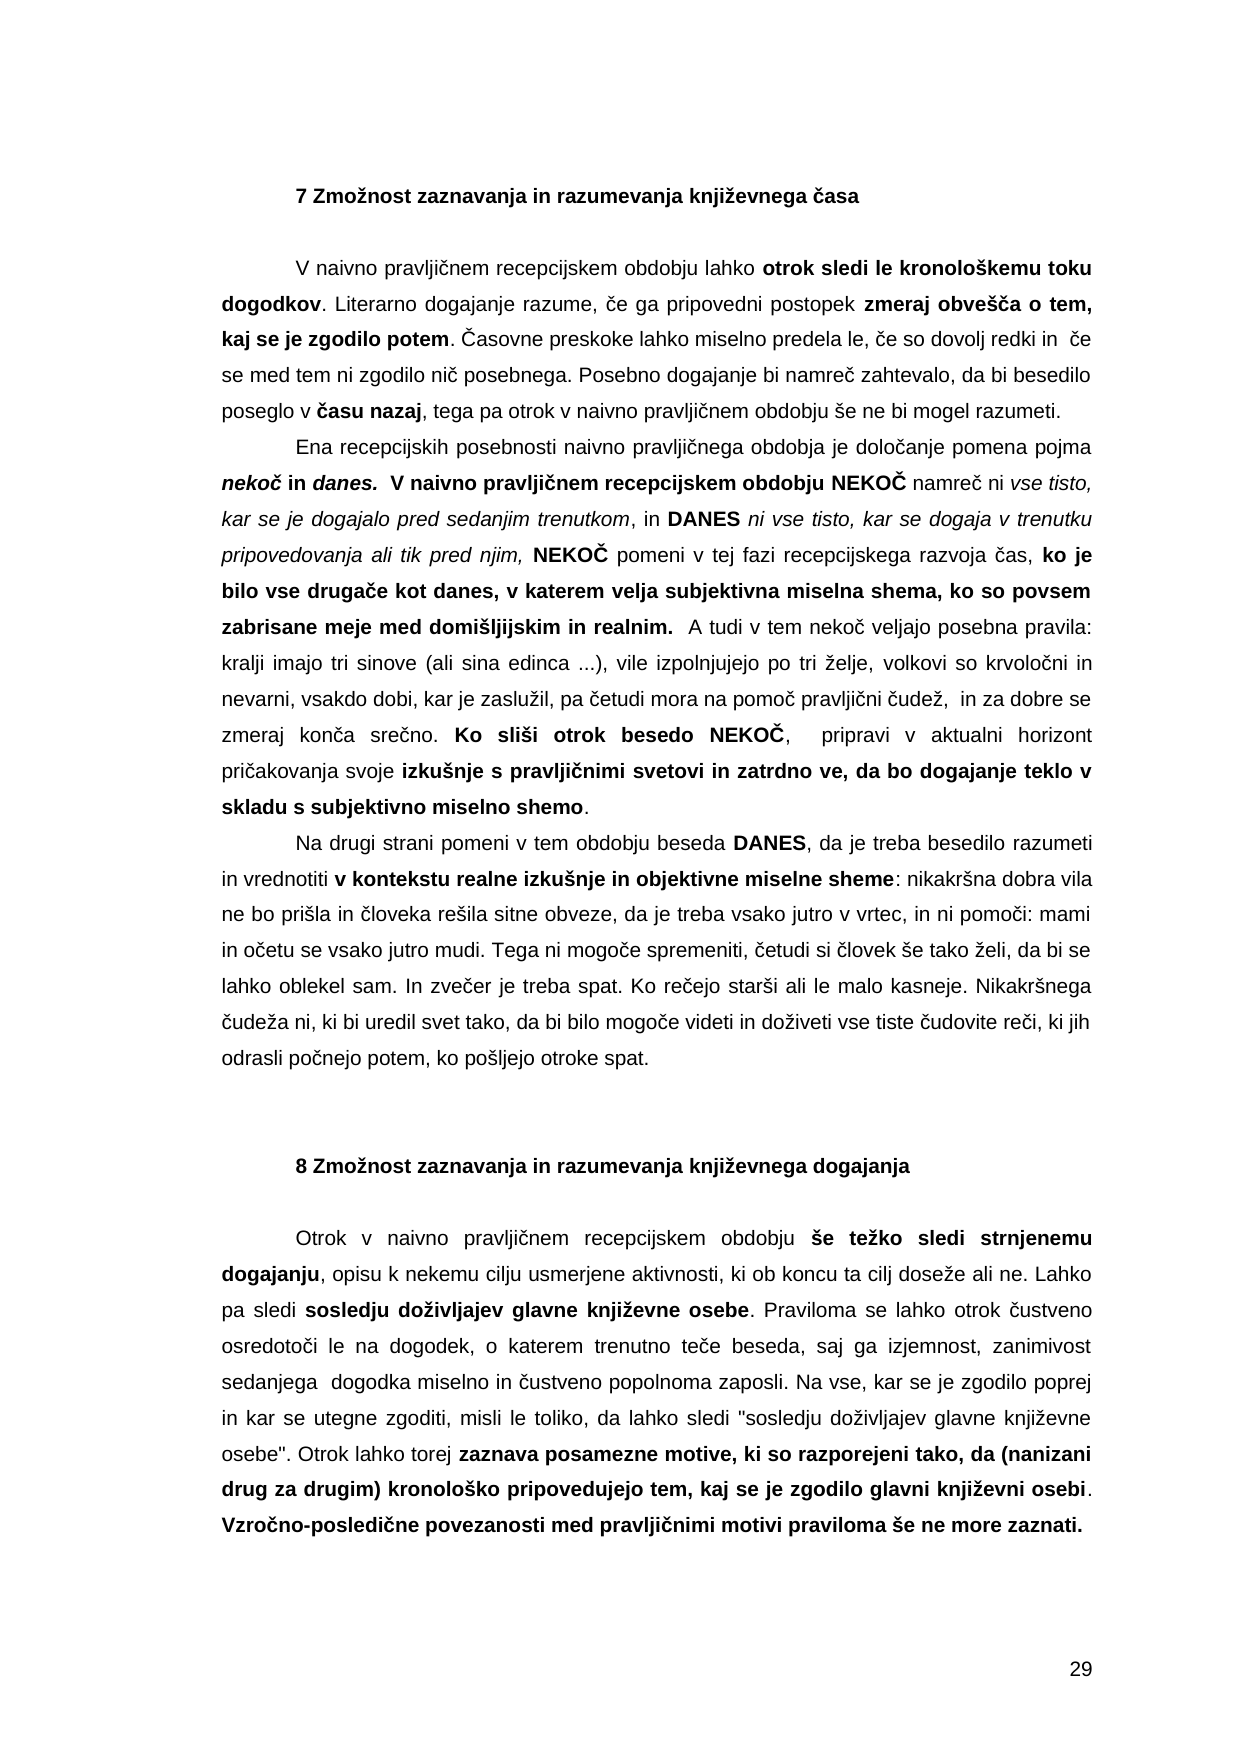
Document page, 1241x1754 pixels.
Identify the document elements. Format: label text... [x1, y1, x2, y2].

text Otrok v naivno pravljičnem recepcijskem obdobju še težko sledi strnjenemu dogajanju, opisu k nekemu cilju usmerjene aktivnosti, ki ob koncu ta cilj doseže ali ne. Lahko pa sledi sosledju doživljajev glavne književne osebe. Praviloma se lahko otrok čustveno osredotoči le na dogodek, o katerem trenutno teče beseda, saj ga izjemnost, zanimivost sedanjega dogodka miselno in čustveno popolnoma zaposli. Na vse, kar se je zgodilo poprej in kar se utegne zgoditi, misli le toliko, da lahko sledi "sosledju doživljajev glavne književne osebe". Otrok lahko torej zaznava posamezne motive, ki so razporejeni tako, da (nanizani drug za drugim) kronološko pripovedujejo tem, kaj se je zgodilo glavni književni osebi. Vzročno-posledične povezanosti med pravljičnimi motivi praviloma še ne more zaznati. [221, 1226, 1093, 1537]
text Ena recepcijskih posebnosti naivno pravljičnega obdobja je določanje pomena pojma nekoč in danes. V naivno pravljičnem recepcijskem obdobju NEKOČ namreč ni vse tisto, kar se je dogajalo pred sedanjim trenutkom, in DANES ni vse tisto, kar se dogaja v trenutku pripovedovanja ali tik pred njim, NEKOČ pomeni v tej fazi recepcijskega razvoja čas, ko je bilo vse drugače kot danes, v katerem velja subjektivna miselna shema, ko so povsem zabrisane meje med domišljijskim in realnim. A tudi v tem nekoč veljajo posebna pravila: kralji imajo tri sinove (ali sina edinca ...), vile izpolnjujejo po tri želje, volkovi so krvoločni in nevarni, vsakdo dobi, kar je zaslužil, pa četudi mora na pomoč pravljični čudež, in za dobre se zmeraj konča srečno. Ko sliši otrok besedo NEKOČ, pripravi v aktualni horizont pričakovanja svoje izkušnje s pravljičnimi svetovi in zatrdno ve, da bo dogajanje teklo v skladu s subjektivno miselno shemo. [221, 435, 1093, 818]
text V naivno pravljičnem recepcijskem obdobju lahko otrok sledi le kronološkemu toku dogodkov. Literarno dogajanje razume, če ga pripovedni postopek zmeraj obvešča o tem, kaj se je zgodilo potem. Časovne preskoke lahko miselno predela le, če so dovolj redki in če se med tem ni zgodilo nič posebnega. Posebno dogajanje bi namreč zahtevalo, da bi besedilo poseglo v času nazaj, tega pa otrok v naivno pravljičnem obdobju še ne bi mogel razumeti. [221, 255, 1093, 423]
text Na drugi strani pomeni v tem obdobju beseda DANES, da je treba besedilo razumeti in vrednotiti v kontekstu realne izkušnje in objektivne miselne sheme: nikakršna dobra vila ne bo prišla in človeka rešila sitne obveze, da je treba vsako jutro v vrtec, in ni pomoči: mami in očetu se vsako jutro mudi. Tega ni mogoče spremeniti, četudi si človek še tako želi, da bi se lahko oblekel sam. In zvečer je treba spat. Ko rečejo starši ali le malo kasneje. Nikakršnega čudeža ni, ki bi uredil svet tako, da bi bilo mogoče videti in doživeti vse tiste čudovite reči, ki jih odrasli počnejo potem, ko pošljejo otroke spat. [221, 830, 1093, 1070]
text 8 Zmožnost zaznavanja in razumevanja književnega dogajanja [221, 1154, 1093, 1178]
text 7 Zmožnost zaznavanja in razumevanja književnega časa [221, 183, 1093, 207]
